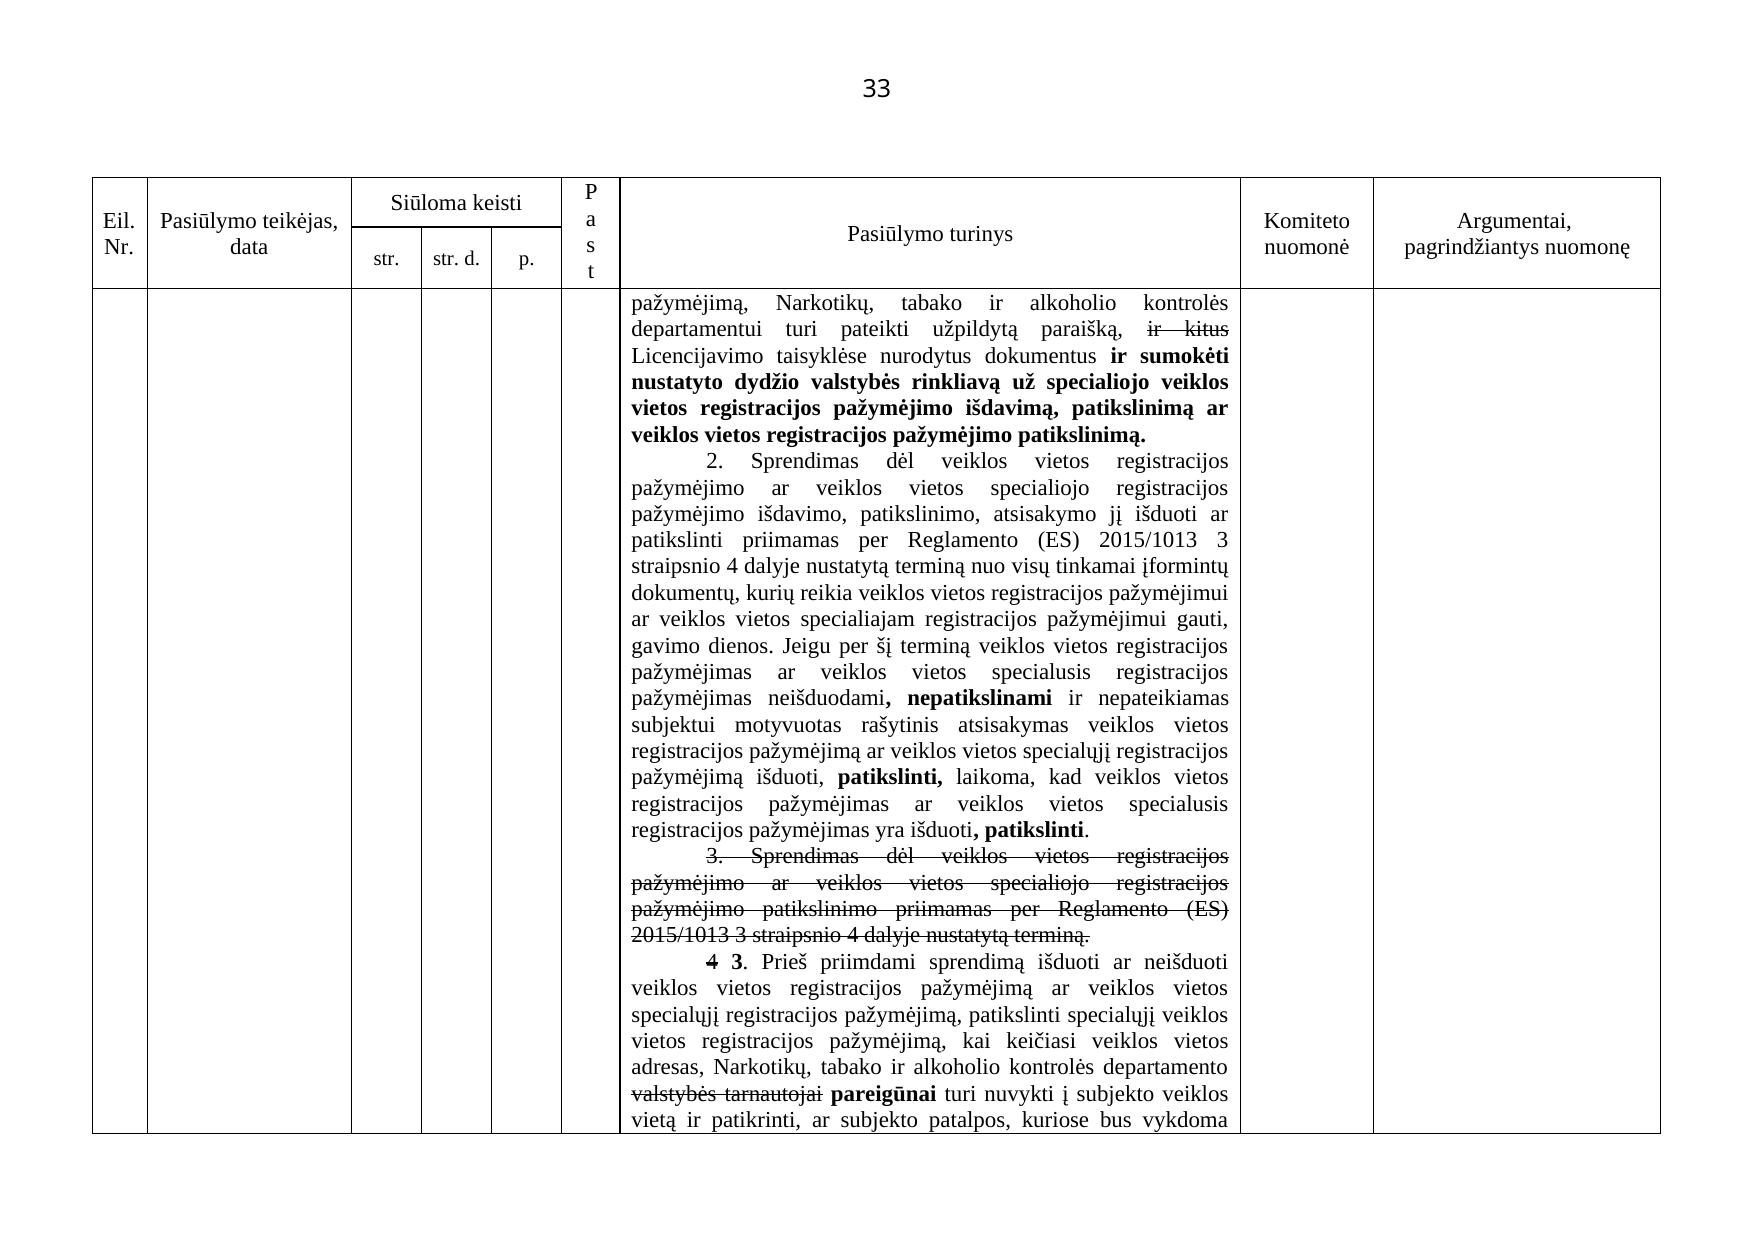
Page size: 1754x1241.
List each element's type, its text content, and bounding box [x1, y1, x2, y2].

table_cell [93, 289, 147, 1132]
table_cell pažymėjimą, Narkotikų, tabako ir alkoholio kontrolės departamentui turi pateikti užpildytą paraišką, ir kitus Licencijavimo taisyklėse nurodytus dokumentus ir sumokėti nustatyto dydžio valstybės rinkliavą už specialiojo veiklos vietos registracijos pažymėjimo išdavimą, patikslinimą ar veiklos vietos registracijos pažymėjimo patikslinimą. 2. Sprendimas dėl veiklos vietos registracijos pažymėjimo ar veiklos vietos specialiojo registracijos pažymėjimo išdavimo, patikslinimo, atsisakymo jį išduoti ar patikslinti priimamas per Reglamento (ES) 2015/1013 3 straipsnio 4 dalyje nustatytą terminą nuo visų tinkamai įformintų dokumentų, kurių reikia veiklos vietos registracijos pažymėjimui ar veiklos vietos specialiajam registracijos pažymėjimui gauti, gavimo dienos. Jeigu per šį terminą veiklos vietos registracijos pažymėjimas ar veiklos vietos specialusis registracijos pažymėjimas neišduodami, nepatikslinami ir nepateikiamas subjektui motyvuotas rašytinis atsisakymas veiklos vietos registracijos pažymėjimą ar veiklos vietos specialųjį registracijos pažymėjimą išduoti, patikslinti, laikoma, kad veiklos vietos registracijos pažymėjimas ar veiklos vietos specialusis registracijos pažymėjimas yra išduoti, patikslinti. 3. Sprendimas dėl veiklos vietos registracijos pažymėjimo ar veiklos vietos specialiojo registracijos pažymėjimo patikslinimo priimamas per Reglamento (ES) 2015/1013 3 straipsnio 4 dalyje nustatytą terminą. 4 3. Prieš priimdami sprendimą išduoti ar neišduoti veiklos vietos registracijos pažymėjimą ar veiklos vietos specialųjį registracijos pažymėjimą, patikslinti specialųjį veiklos vietos registracijos pažymėjimą, kai keičiasi veiklos vietos adresas, Narkotikų, tabako ir alkoholio kontrolės departamento valstybės tarnautojai pareigūnai turi nuvykti į subjekto veiklos vietą ir patikrinti, ar subjekto patalpos, kuriose bus vykdoma [621, 289, 1240, 1132]
table_cell p. [492, 228, 561, 288]
table_cell [1241, 289, 1373, 1132]
table_header Siūloma keisti [352, 178, 561, 226]
table_cell str. [352, 228, 421, 288]
table_header Eil. Nr. [93, 178, 147, 288]
table_cell [1374, 289, 1660, 1132]
table_cell str. d. [422, 228, 491, 288]
table_cell [352, 289, 421, 1132]
table_header Argumentai, pagrindžiantys nuomonę [1374, 178, 1660, 288]
table_cell [562, 289, 619, 1132]
table_cell [492, 289, 561, 1132]
table_cell [422, 289, 491, 1132]
table_cell [148, 289, 351, 1132]
table_header Pasiūlymo turinys [621, 178, 1240, 288]
table_header Komiteto nuomonė [1241, 178, 1373, 288]
table_header Pastabos [562, 178, 619, 288]
table_header Pasiūlymo teikėjas, data [148, 178, 351, 288]
